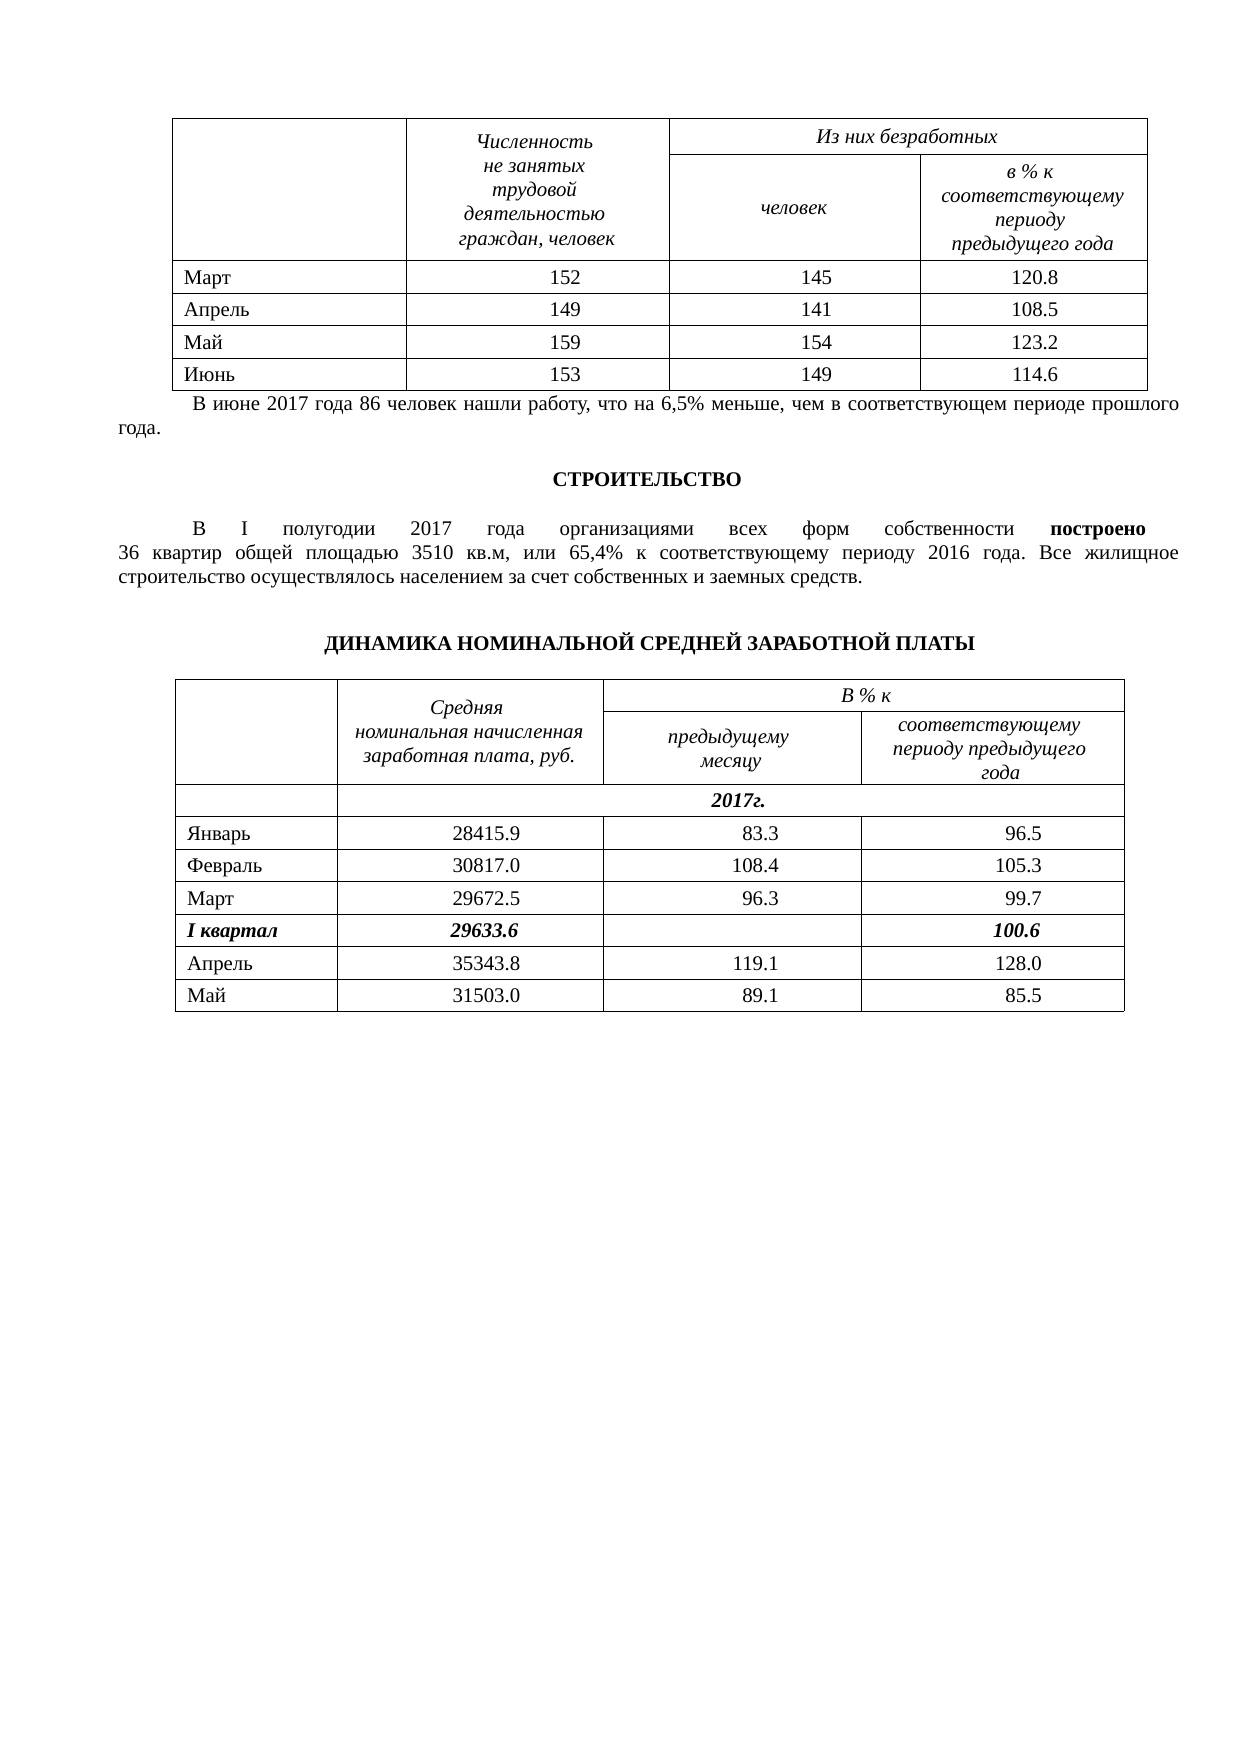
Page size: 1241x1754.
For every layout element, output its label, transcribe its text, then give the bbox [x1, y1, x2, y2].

table_cell 145 [670, 261, 920, 293]
table_cell Апрель [176, 947, 337, 979]
table_cell предыдущему месяцу [604, 712, 861, 784]
table_cell 120,8 [921, 261, 1147, 293]
table_cell Январь [176, 817, 337, 849]
table_cell 105,3 [862, 850, 1124, 881]
table_cell 30817,0 [338, 850, 603, 881]
table_cell 154 [670, 326, 920, 358]
table_header Средняя номинальная начисленная заработная плата, руб. [338, 680, 603, 784]
table_cell 89,1 [604, 980, 861, 1011]
table_cell 2017г. [338, 785, 1124, 816]
table_cell 96,3 [604, 882, 861, 914]
table_cell Март [173, 261, 406, 293]
table_cell 149 [670, 359, 920, 390]
table_cell Июнь [173, 359, 406, 390]
table_header Из них безработных [670, 119, 1147, 153]
table_cell 152 [407, 261, 669, 293]
table_header Численность не занятых трудовой деятельностью граждан, человек [407, 119, 669, 260]
table_cell 96,5 [862, 817, 1124, 849]
table_cell I квартал [176, 915, 337, 946]
table_cell 29672,5 [338, 882, 603, 914]
text В июне 2017 года 86 человек нашли работу, что на 6,5% меньше, чем в соответствующем периоде прошлого года. [118, 391, 1181, 439]
table_cell 35343,8 [338, 947, 603, 979]
table_cell 85,5 [862, 980, 1124, 1011]
subtitle СТРОИТЕЛЬСТВО [118, 467, 1181, 491]
table_cell 28415,9 [338, 817, 603, 849]
table_cell Май [176, 980, 337, 1011]
table_cell Февраль [176, 850, 337, 881]
table_cell 108,5 [921, 294, 1147, 325]
table_cell 119,1 [604, 947, 861, 979]
table_cell 153 [407, 359, 669, 390]
table_header [173, 119, 406, 260]
table_cell 159 [407, 326, 669, 358]
table_cell 100,6 [862, 915, 1124, 946]
text В I полугодии 2017 года организациями всех форм собственности построено 36 квартир общей площадью 3510 кв.м, или 65,4% к соответствующему периоду 2016 года. Все жилищное строительство осуществлялось населением за счет собственных и заемных средств. [118, 516, 1181, 588]
table_cell 83,3 [604, 817, 861, 849]
table_header [176, 680, 337, 784]
table_header В % к [604, 680, 1124, 711]
table_cell 114,6 [921, 359, 1147, 390]
table_cell Апрель [173, 294, 406, 325]
table_cell в % к соответствующему периоду предыдущего года [921, 155, 1147, 260]
table_cell Март [176, 882, 337, 914]
table_cell 123,2 [921, 326, 1147, 358]
table_cell соответствующему периоду предыдущего года [862, 712, 1124, 784]
table_cell 149 [407, 294, 669, 325]
subtitle ДИНАМИКА НОМИНАЛЬНОЙ СРЕДНЕЙ ЗАРАБОТНОЙ ПЛАТЫ [118, 631, 1181, 655]
table_cell человек [670, 155, 920, 260]
table_cell 141 [670, 294, 920, 325]
table_cell 128,0 [862, 947, 1124, 979]
table_cell [604, 915, 861, 946]
table_cell 29633,6 [338, 915, 603, 946]
table_cell 31503,0 [338, 980, 603, 1011]
table_cell 99,7 [862, 882, 1124, 914]
table_cell Май [173, 326, 406, 358]
table_cell 108,4 [604, 850, 861, 881]
table_cell [176, 785, 337, 816]
